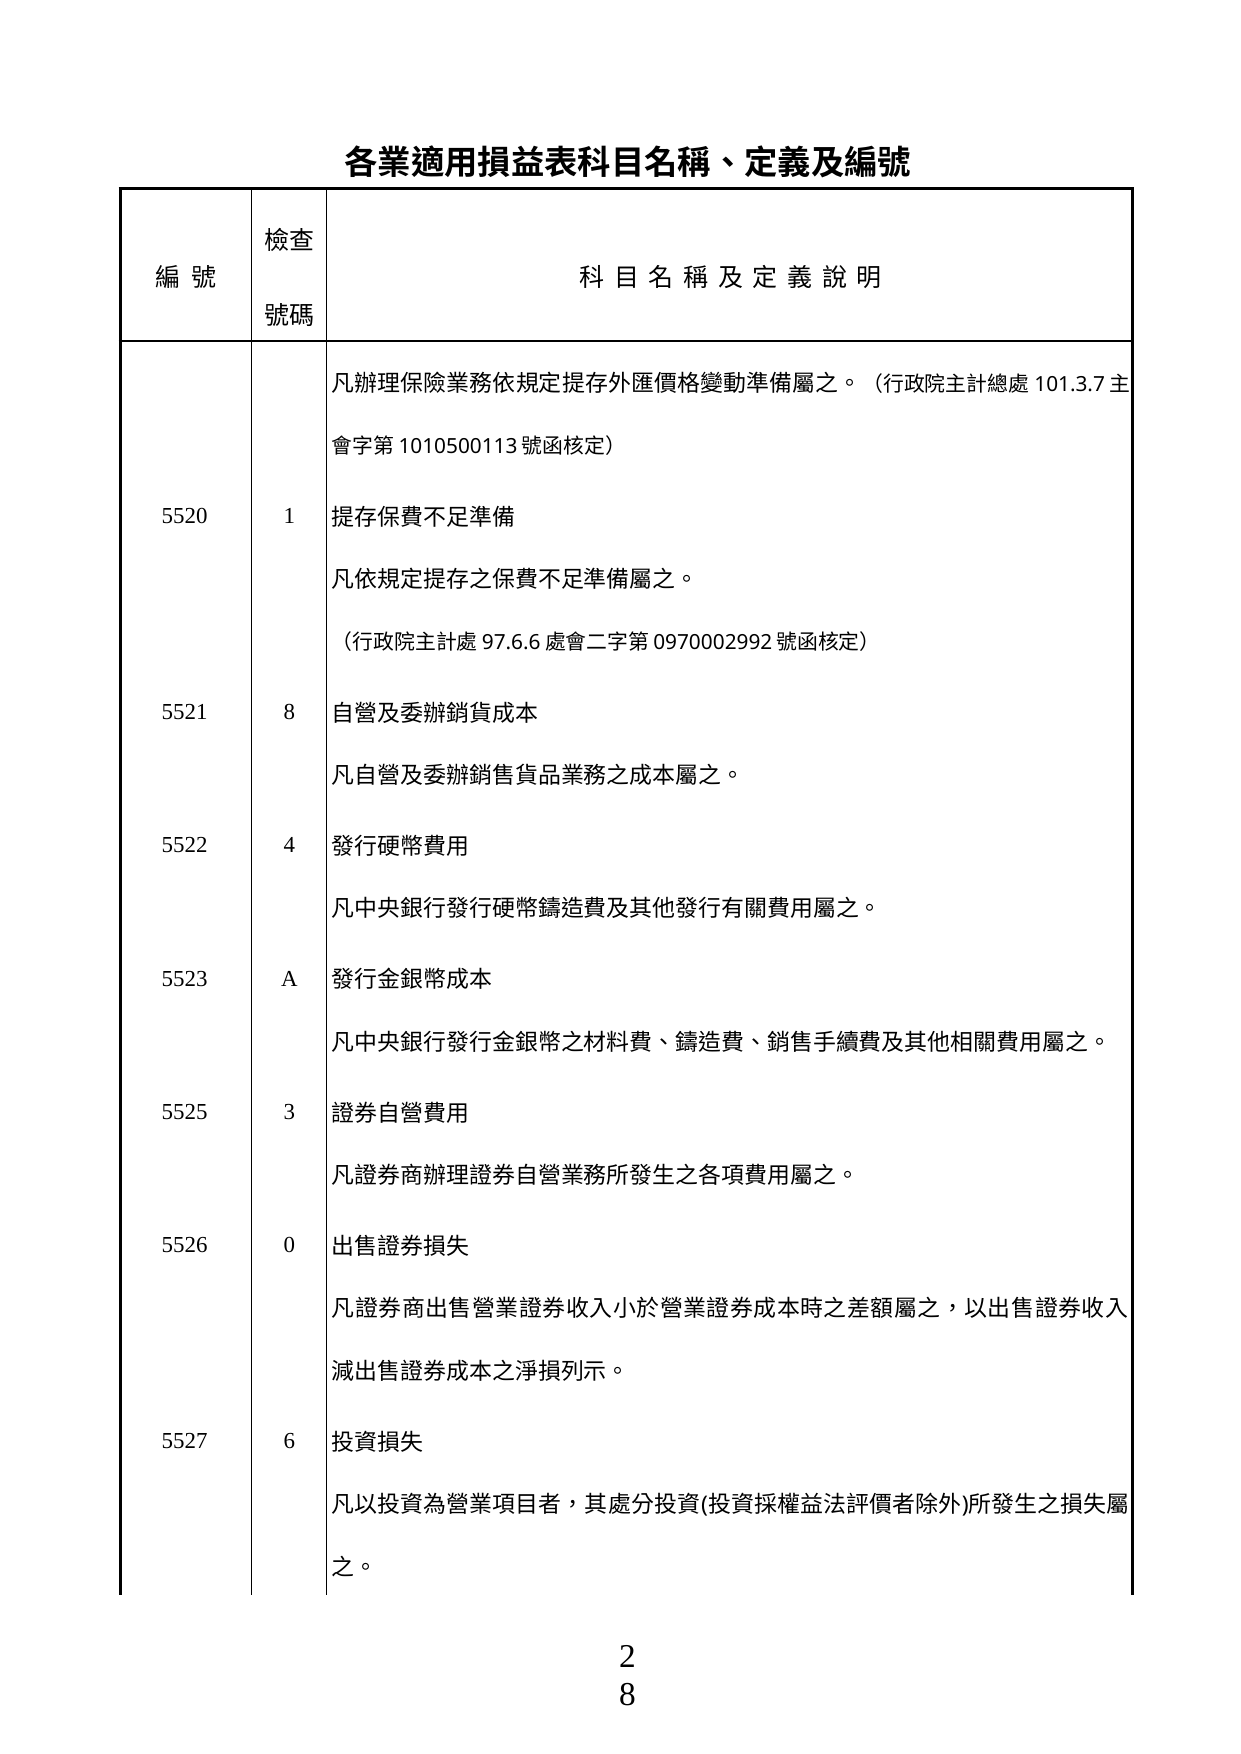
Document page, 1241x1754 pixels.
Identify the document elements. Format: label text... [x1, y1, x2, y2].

table_cell 證券自營費用 凡證券商辦理證券自營業務所發生之各項費用屬之。 [327, 1070, 1131, 1203]
table_cell [108, 803, 119, 936]
table_cell 5520 [122, 474, 251, 669]
table_cell 8 [252, 670, 326, 803]
table_cell 5523 [122, 936, 251, 1069]
table_cell 3 [252, 1070, 326, 1203]
table_cell 提存保費不足準備 凡依規定提存之保費不足準備屬之。 （行政院主計處97.6.6處會二字第0970002992號函核定） [327, 474, 1131, 669]
table_cell 0 [252, 1203, 326, 1399]
table_cell 自營及委辦銷貨成本 凡自營及委辦銷售貨品業務之成本屬之。 [327, 670, 1131, 803]
table_cell 1 [252, 474, 326, 669]
table_cell [108, 670, 119, 803]
table_cell 發行金銀幣成本 凡中央銀行發行金銀幣之材料費、鑄造費、銷售手續費及其他相關費用屬之。 [327, 936, 1131, 1069]
table_cell 編 號 [122, 190, 251, 340]
table_cell 5525 [122, 1070, 251, 1203]
table_cell 5521 [122, 670, 251, 803]
table_cell 凡辦理保險業務依規定提存外匯價格變動準備屬之。（行政院主計總處101.3.7主會字第1010500113號函核定） [327, 342, 1131, 474]
table_cell [252, 342, 326, 474]
table_cell [108, 936, 119, 1069]
table_cell 6 [252, 1399, 326, 1594]
table_cell [108, 1070, 119, 1203]
table_cell [108, 340, 119, 474]
table_cell [122, 342, 251, 474]
table_cell 科 目 名 稱 及 定 義 說 明 [327, 190, 1131, 340]
table_cell 5526 [122, 1203, 251, 1399]
table_cell 檢查 號碼 [252, 190, 326, 340]
table_cell 發行硬幣費用 凡中央銀行發行硬幣鑄造費及其他發行有關費用屬之。 [327, 803, 1131, 936]
table_cell 投資損失 凡以投資為營業項目者，其處分投資(投資採權益法評價者除外)所發生之損失屬之。 [327, 1399, 1131, 1594]
table_cell [108, 187, 119, 340]
table_header 各業適用損益表科目名稱、定義及編號 [120, 112, 1133, 187]
table_cell 出售證券損失 凡證券商出售營業證券收入小於營業證券成本時之差額屬之，以出售證券收入減出售證券成本之淨損列示。 [327, 1203, 1131, 1399]
table_cell 5527 [122, 1399, 251, 1594]
table_header [108, 112, 120, 187]
table_cell [108, 1203, 119, 1399]
table_cell [108, 1399, 119, 1594]
table_cell 5522 [122, 803, 251, 936]
table_cell [108, 474, 119, 669]
table_cell A [252, 936, 326, 1069]
table_cell 4 [252, 803, 326, 936]
